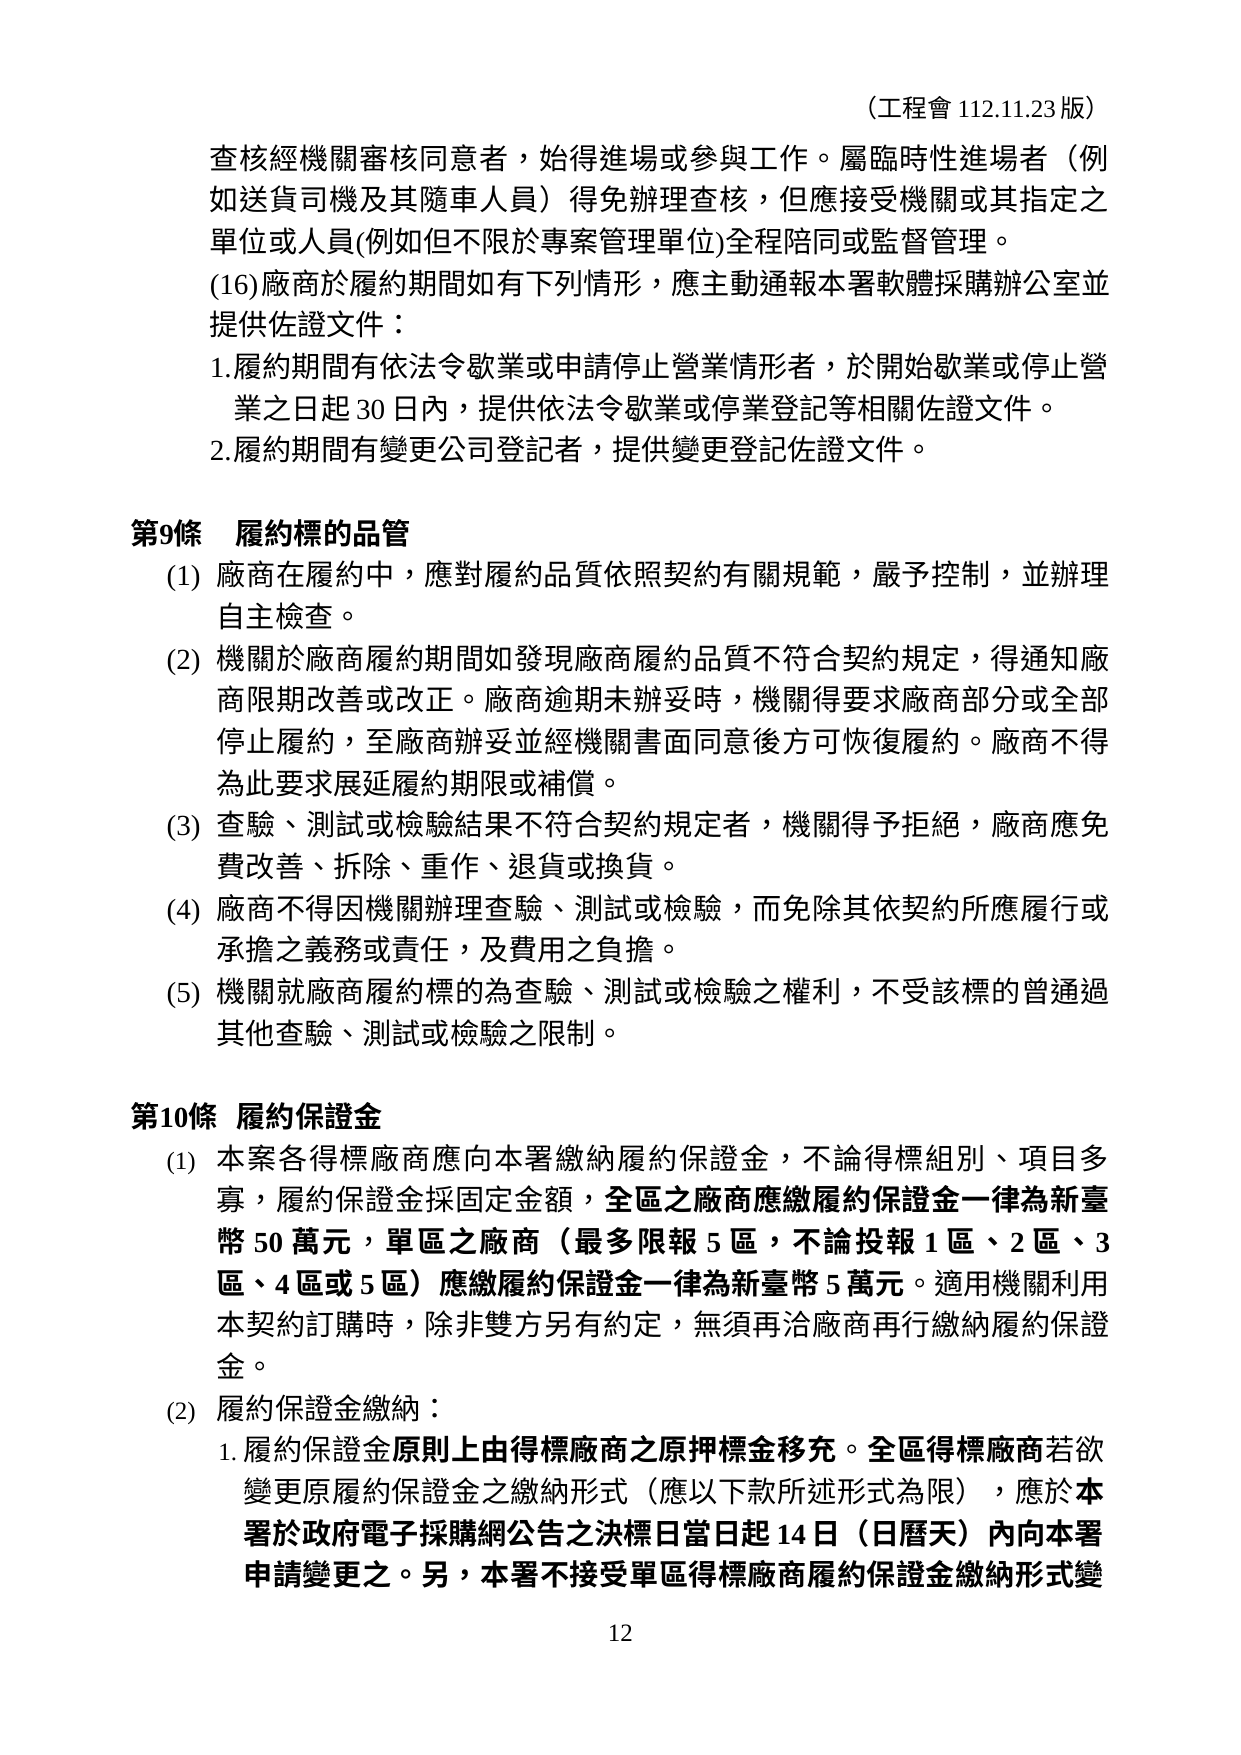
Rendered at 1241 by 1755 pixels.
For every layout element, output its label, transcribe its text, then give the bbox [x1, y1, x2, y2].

list 履約期間有變更公司登記者，提供變更登記佐證文件。 [209, 427, 1110, 469]
list 廠商在履約中，應對履約品質依照契約有關規範，嚴予控制，並辦理自主檢查。 [166, 552, 1110, 636]
list 履約保證金原則上由得標廠商之原押標金移充。全區得標廠商若欲變更原履約保證金之繳納形式（應以下款所述形式為限），應於本署於政府電子採購網公告之決標日當日起14日（日曆天）內向本署申請變更之。另，本署不接受單區得標廠商履約保證金繳納形式變 [218, 1427, 1104, 1594]
list 廠商於履約期間如有下列情形，應主動通報本署軟體採購辦公室並提供佐證文件： [209, 261, 1110, 344]
list 查核經機關審核同意者，始得進場或參與工作。屬臨時性進場者（例如送貨司機及其隨車人員）得免辦理查核，但應接受機關或其指定之單位或人員(例如但不限於專案管理單位)全程陪同或監督管理。 [209, 136, 1110, 261]
list 本案各得標廠商應向本署繳納履約保證金，不論得標組別、項目多寡，履約保證金採固定金額，全區之廠商應繳履約保證金一律為新臺幣50萬元，單區之廠商（最多限報5區，不論投報1區、2區、3區、4區或5區）應繳履約保證金一律為新臺幣5萬元。適用機關利用本契約訂購時，除非雙方另有約定，無須再洽廠商再行繳納履約保證金。 [166, 1136, 1110, 1386]
list 機關就廠商履約標的為查驗、測試或檢驗之權利，不受該標的曾通過其他查驗、測試或檢驗之限制。 [166, 969, 1110, 1052]
list 履約期間有依法令歇業或申請停止營業情形者，於開始歇業或停止營業之日起30日內，提供依法令歇業或停業登記等相關佐證文件。 [209, 344, 1110, 427]
list 機關於廠商履約期間如發現廠商履約品質不符合契約規定，得通知廠商限期改善或改正。廠商逾期未辦妥時，機關得要求廠商部分或全部停止履約，至廠商辦妥並經機關書面同意後方可恢復履約。廠商不得為此要求展延履約期限或補償。 [166, 636, 1110, 802]
list 查驗、測試或檢驗結果不符合契約規定者，機關得予拒絕，廠商應免費改善、拆除、重作、退貨或換貨。 [166, 802, 1110, 886]
list 廠商不得因機關辦理查驗、測試或檢驗，而免除其依契約所應履行或承擔之義務或責任，及費用之負擔。 [166, 886, 1110, 969]
list 履約保證金繳納： [166, 1386, 1110, 1427]
list 履約標的品管 [130, 511, 1110, 552]
list 履約保證金 [130, 1094, 1110, 1136]
